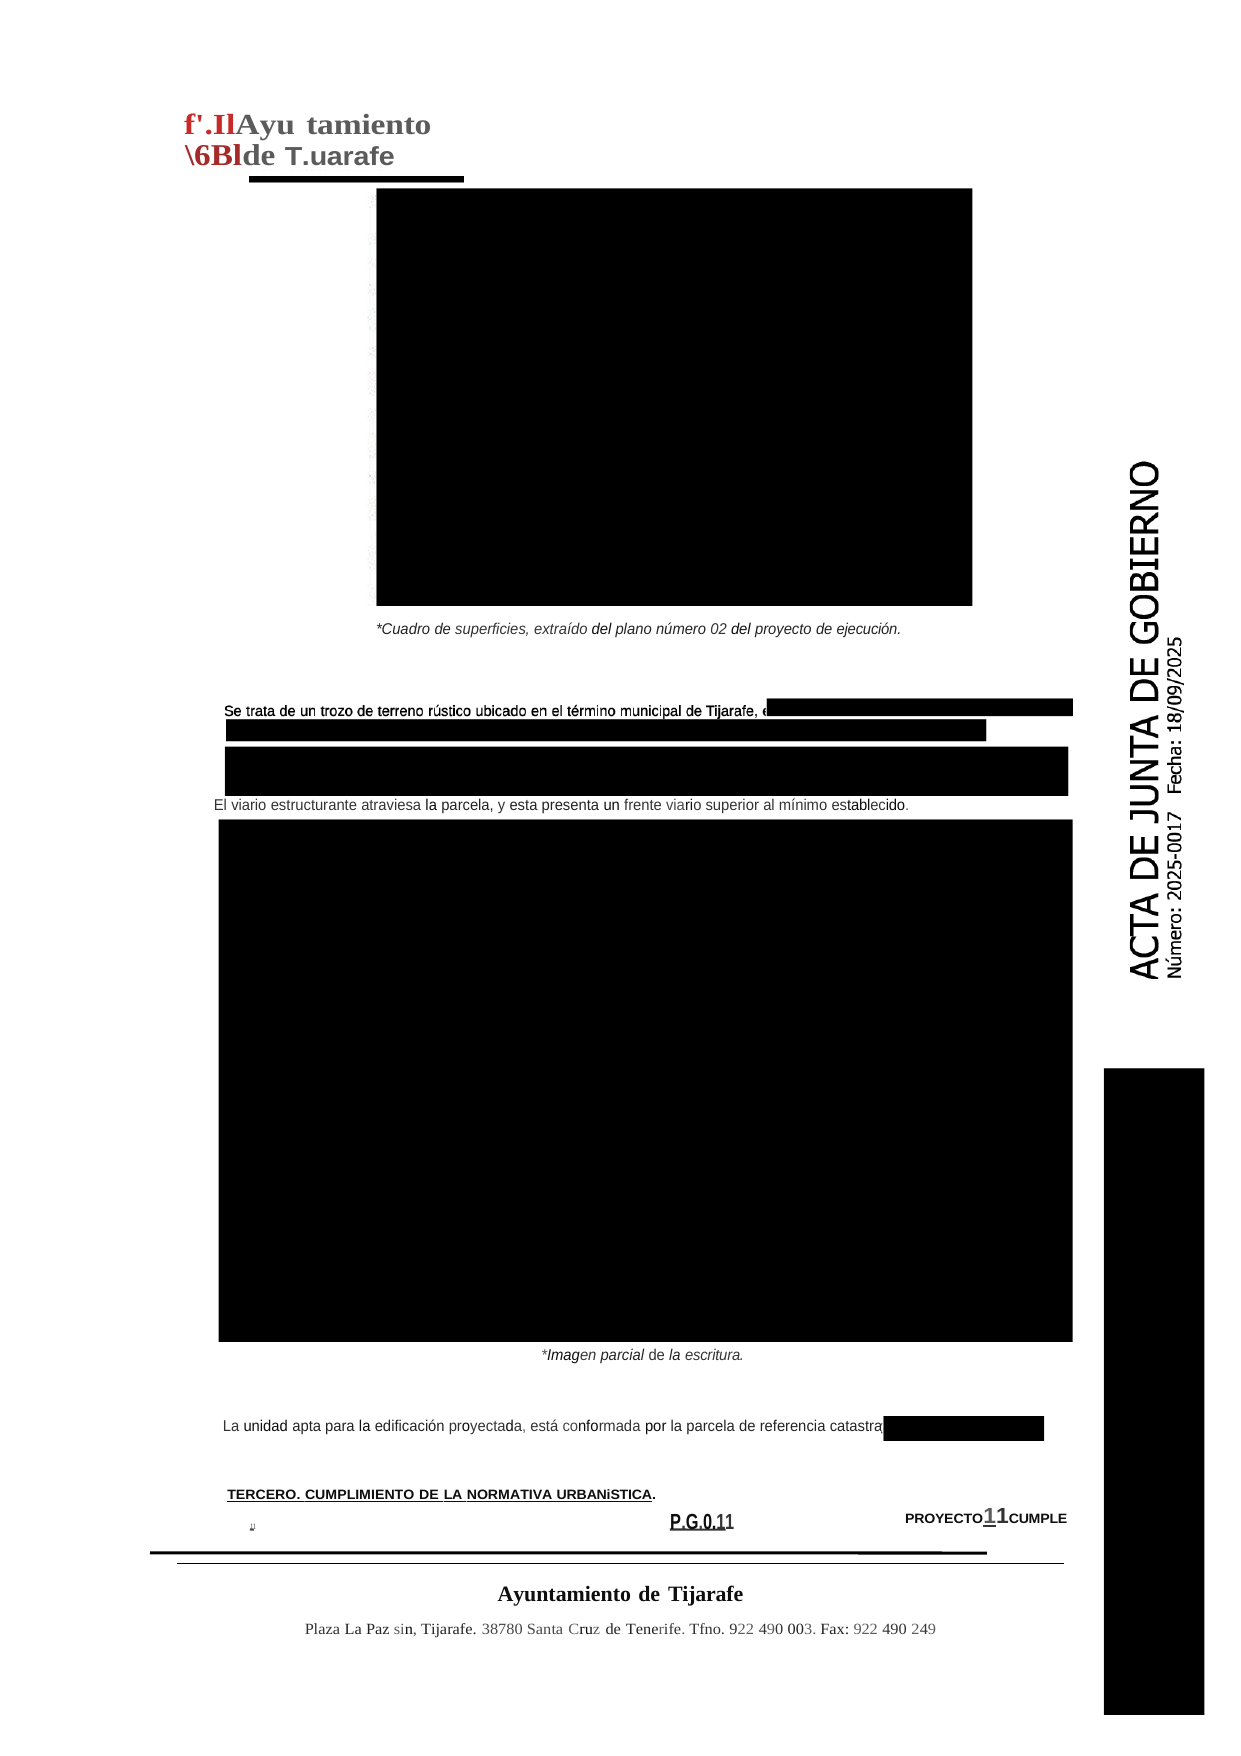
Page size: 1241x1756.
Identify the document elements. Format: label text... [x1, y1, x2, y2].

text TERCERO. CUMPLIMIENTO DE LA NORMATIVA URBANiSTICA. [225, 1487, 658, 1502]
text La unidad apta para la edificación proyectada, está conformada por la parcela de referencia catastral : [223, 1417, 881, 1435]
text PROYECTO11CUMPLE [905, 1503, 1103, 1528]
text *Cuadro de superficies, extraído del plano número 02 del proyecto de ejecución. [150, 620, 903, 638]
text El viario estructurante atraviesa la parcela, y esta presenta un frente viario superior al mínimo establecido. [150, 692, 909, 814]
text 11 P.G.0.11 [250, 1509, 737, 1534]
text *Imagen parcial de la escritura. [239, 1346, 1047, 1364]
text [1205, 1503, 1218, 1528]
